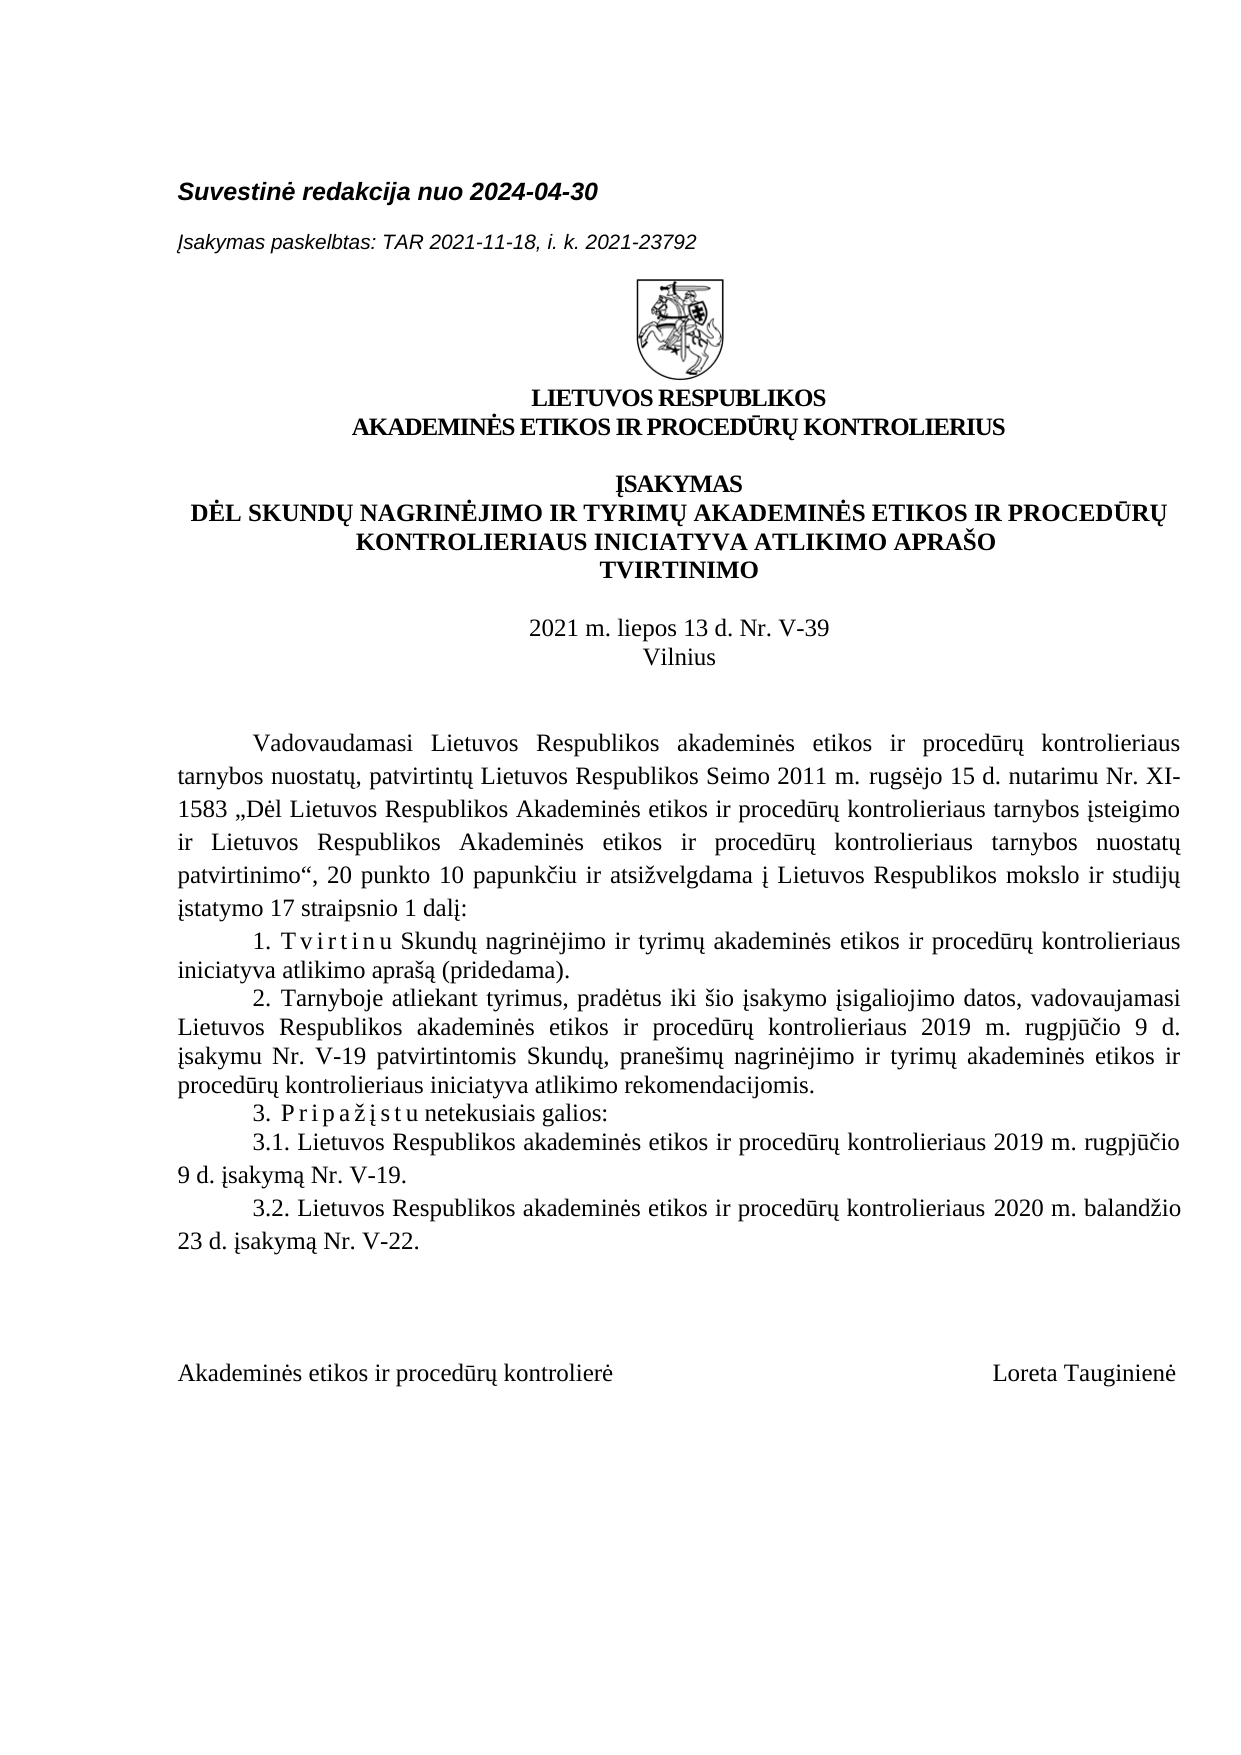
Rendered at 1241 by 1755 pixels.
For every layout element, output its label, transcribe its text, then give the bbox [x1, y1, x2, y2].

text TVIRTINIMO [177, 555, 1181, 584]
text 1. Tvirtinu Skundų nagrinėjimo ir tyrimų akademinės etikos ir procedūrų kontrolieriaus iniciatyva atlikimo aprašą (pridedama). [177, 926, 1181, 983]
text Vadovaudamasi Lietuvos Respublikos akademinės etikos ir procedūrų kontrolieriaus tarnybos nuostatų, patvirtintų Lietuvos Respublikos Seimo 2011 m. rugsėjo 15 d. nutarimu Nr. XI-1583 „Dėl Lietuvos Respublikos Akademinės etikos ir procedūrų kontrolieriaus tarnybos įsteigimo ir Lietuvos Respublikos Akademinės etikos ir procedūrų kontrolieriaus tarnybos nuostatų patvirtinimo“, 20 punkto 10 papunkčiu ir atsižvelgdama į Lietuvos Respublikos mokslo ir studijų įstatymo 17 straipsnio 1 dalį: [177, 728, 1181, 922]
text Akademinės etikos ir procedūrų kontrolierė Loreta Tauginienė [177, 1358, 1181, 1387]
text 3. Pripažįstu netekusiais galios: [252, 1098, 1181, 1127]
text Įsakymas paskelbtas: TAR 2021-11-18, i. k. 2021-23792 [177, 230, 1181, 254]
text Vilnius [177, 642, 1181, 670]
text Suvestinė redakcija nuo 2024-04-30 [177, 177, 1181, 206]
text 3.1. Lietuvos Respublikos akademinės etikos ir procedūrų kontrolieriaus 2019 m. rugpjūčio 9 d. įsakymą Nr. V-19. [177, 1127, 1181, 1189]
text Akademinės etikos ir procedūrų kontrolierius [177, 412, 1181, 440]
text 2021 m. liepos 13 d. Nr. V-39 [177, 613, 1181, 642]
text DĖL SKUNDŲ NAGRINĖJIMO IR TYRIMŲ AKADEMINĖS ETIKOS IR PROCEDŪRŲ KONTROLIERIAUS INICIATYVA ATLIKIMO APRAŠO [177, 498, 1181, 555]
text lietuvos respublikos [177, 383, 1181, 412]
text ĮSAKYMAS [177, 469, 1181, 498]
text 3.2. Lietuvos Respublikos akademinės etikos ir procedūrų kontrolieriaus 2020 m. balandžio 23 d. įsakymą Nr. V-22. [177, 1193, 1181, 1255]
text 2. Tarnyboje atliekant tyrimus, pradėtus iki šio įsakymo įsigaliojimo datos, vadovaujamasi Lietuvos Respublikos akademinės etikos ir procedūrų kontrolieriaus 2019 m. rugpjūčio 9 d. įsakymu Nr. V-19 patvirtintomis Skundų, pranešimų nagrinėjimo ir tyrimų akademinės etikos ir procedūrų kontrolieriaus iniciatyva atlikimo rekomendacijomis. [177, 983, 1181, 1098]
